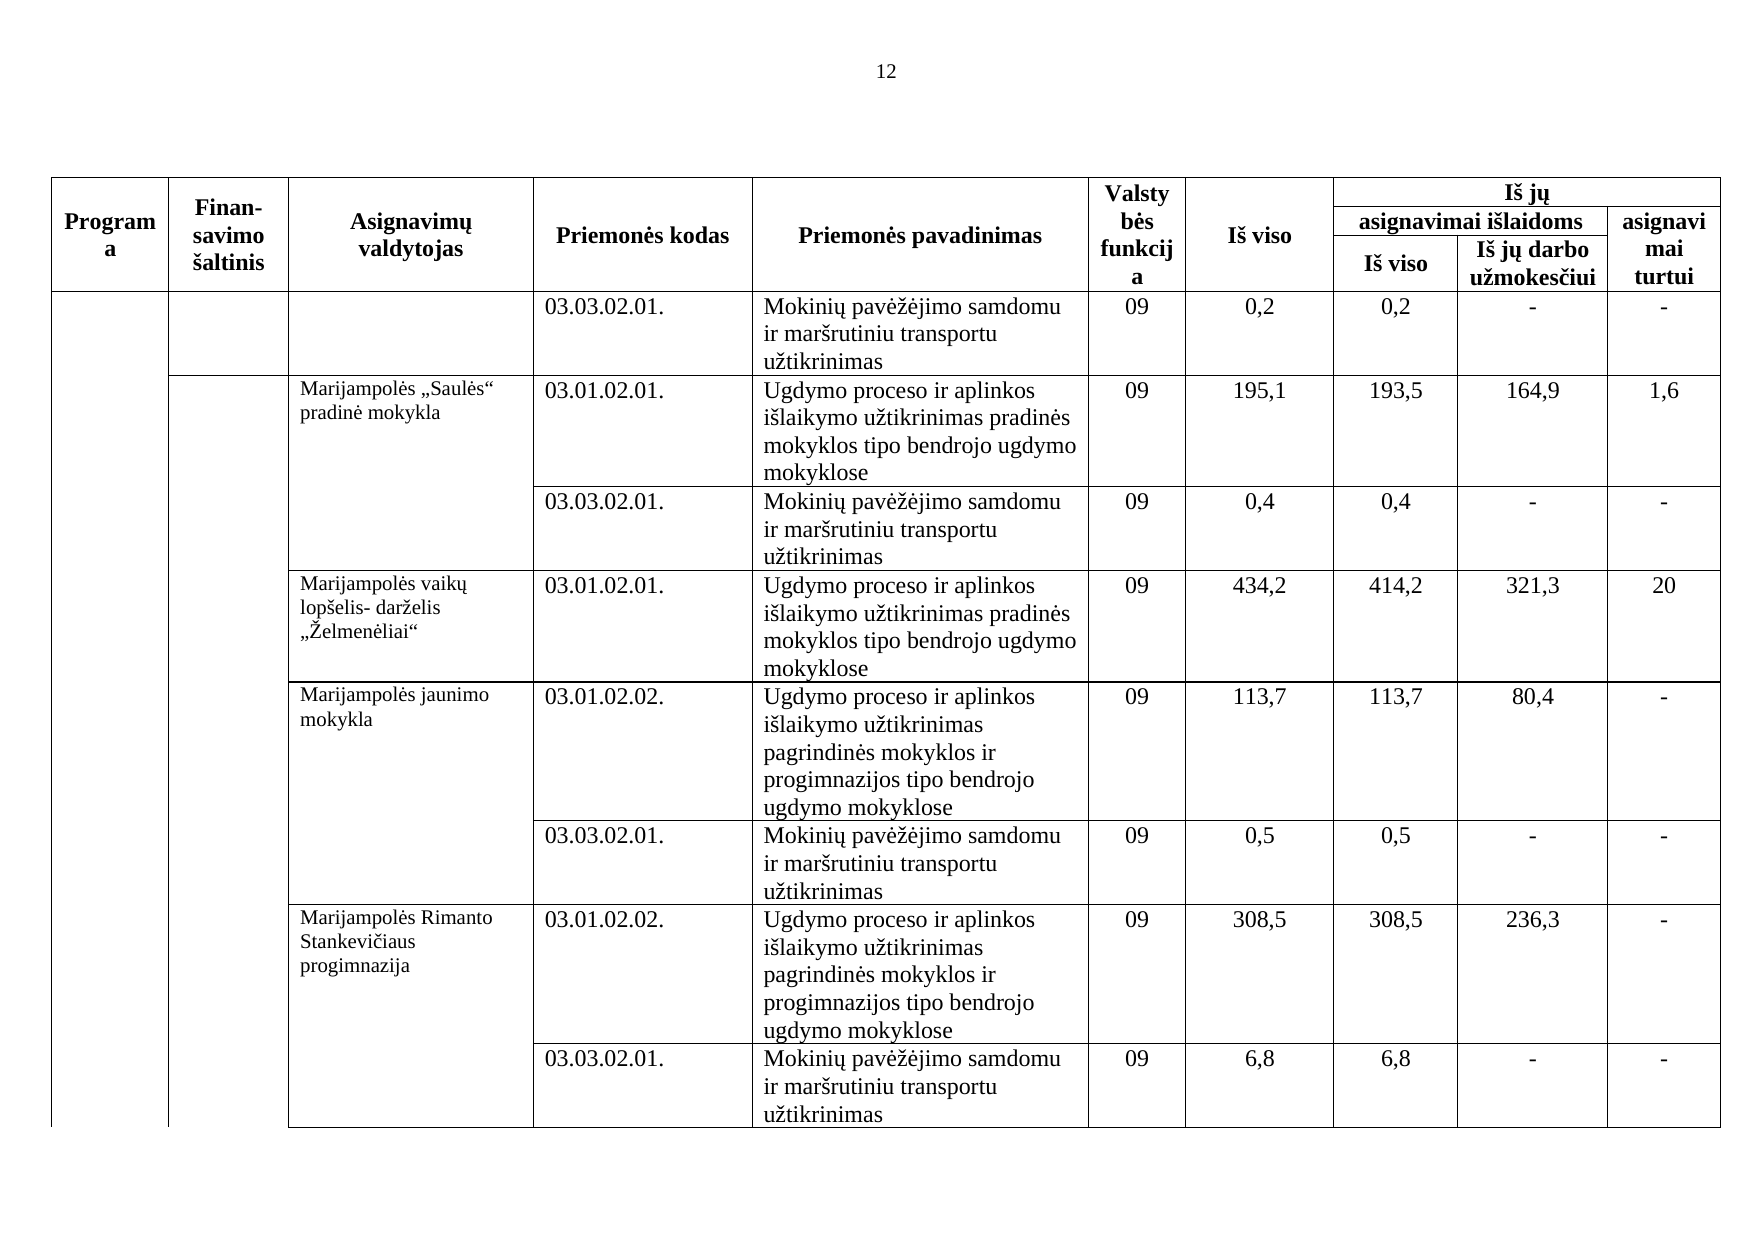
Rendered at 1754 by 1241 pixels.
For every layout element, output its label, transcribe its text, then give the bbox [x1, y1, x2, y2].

table_cell 1,6 [1608, 376, 1720, 486]
table_cell 09 [1089, 821, 1185, 904]
table_cell - [1608, 683, 1720, 820]
table_cell 0,5 [1334, 821, 1457, 904]
table_header Iš jų [1334, 178, 1720, 206]
table_cell [169, 376, 288, 1127]
table_cell 193,5 [1334, 376, 1457, 486]
table_cell 236,3 [1458, 905, 1607, 1043]
table_cell [289, 292, 533, 374]
table_cell 321,3 [1458, 571, 1607, 681]
table_cell - [1458, 292, 1607, 374]
table_header Priemonės kodas [534, 178, 752, 291]
table_header Programa [52, 178, 168, 291]
table_cell 09 [1089, 376, 1185, 486]
table_cell 0,5 [1186, 821, 1333, 904]
table_cell 414,2 [1334, 571, 1457, 681]
table_cell 0,2 [1186, 292, 1333, 374]
table_cell 09 [1089, 1044, 1185, 1127]
table_cell 09 [1089, 487, 1185, 570]
table_cell 113,7 [1334, 683, 1457, 820]
table_cell 03.03.02.01. [534, 821, 752, 904]
table_cell asignavimai išlaidoms [1334, 207, 1607, 234]
table_cell [52, 292, 168, 1127]
table_cell Marijampolės „Saulės“ pradinė mokykla [289, 376, 533, 570]
table_header Iš viso [1186, 178, 1333, 291]
table_cell - [1458, 821, 1607, 904]
table_cell 0,4 [1334, 487, 1457, 570]
table_cell 0,4 [1186, 487, 1333, 570]
table_cell asignavimai turtui įsigyti [1608, 207, 1720, 291]
table_cell Mokinių pavėžėjimo samdomu ir maršrutiniu transportu užtikrinimas [753, 292, 1088, 374]
table_cell 03.03.02.01. [534, 292, 752, 374]
table_cell 03.01.02.01. [534, 376, 752, 486]
table_cell Marijampolės jaunimo mokykla [289, 683, 533, 904]
table_cell [169, 292, 288, 374]
table_cell Mokinių pavėžėjimo samdomu ir maršrutiniu transportu užtikrinimas [753, 487, 1088, 570]
table_cell 6,8 [1186, 1044, 1333, 1127]
table_cell 09 [1089, 683, 1185, 820]
table_cell 113,7 [1186, 683, 1333, 820]
table_cell 03.03.02.01. [534, 487, 752, 570]
table_cell Mokinių pavėžėjimo samdomu ir maršrutiniu transportu užtikrinimas [753, 1044, 1088, 1127]
table_cell Iš viso [1334, 236, 1457, 291]
table_cell - [1608, 1044, 1720, 1127]
table_cell Marijampolės Rimanto Stankevičiaus progimnazija [289, 905, 533, 1127]
table_cell Marijampolės vaikų lopšelis- darželis „Želmenėliai“ [289, 571, 533, 681]
table_cell 164,9 [1458, 376, 1607, 486]
table_cell - [1608, 292, 1720, 374]
table_cell 03.01.02.02. [534, 683, 752, 820]
table_cell - [1608, 905, 1720, 1043]
table_cell 308,5 [1334, 905, 1457, 1043]
table_cell 80,4 [1458, 683, 1607, 820]
table_cell 03.03.02.01. [534, 1044, 752, 1127]
table_cell Iš jų darbo užmokesčiui [1458, 236, 1607, 291]
table_header Valstybės funkcija [1089, 178, 1185, 291]
table_cell 434,2 [1186, 571, 1333, 681]
table_cell 03.01.02.01. [534, 571, 752, 681]
table_cell 0,2 [1334, 292, 1457, 374]
table_cell 6,8 [1334, 1044, 1457, 1127]
table_cell 03.01.02.02. [534, 905, 752, 1043]
table_cell Ugdymo proceso ir aplinkos išlaikymo užtikrinimas pradinės mokyklos tipo bendrojo ugdymo mokyklose [753, 571, 1088, 681]
table_cell Ugdymo proceso ir aplinkos išlaikymo užtikrinimas pagrindinės mokyklos ir progimnazijos tipo bendrojo ugdymo mokyklose [753, 683, 1088, 820]
table_header Asignavimų valdytojas [289, 178, 533, 291]
table_cell - [1608, 487, 1720, 570]
table_cell 308,5 [1186, 905, 1333, 1043]
table_cell 20 [1608, 571, 1720, 681]
table_cell Ugdymo proceso ir aplinkos išlaikymo užtikrinimas pagrindinės mokyklos ir progimnazijos tipo bendrojo ugdymo mokyklose [753, 905, 1088, 1043]
table_cell - [1458, 487, 1607, 570]
table_cell 09 [1089, 292, 1185, 374]
table_cell Ugdymo proceso ir aplinkos išlaikymo užtikrinimas pradinės mokyklos tipo bendrojo ugdymo mokyklose [753, 376, 1088, 486]
table_cell 09 [1089, 905, 1185, 1043]
table_header Priemonės pavadinimas [753, 178, 1088, 291]
table_cell Mokinių pavėžėjimo samdomu ir maršrutiniu transportu užtikrinimas [753, 821, 1088, 904]
table_cell - [1608, 821, 1720, 904]
table_header Finan-savimo šaltinis [169, 178, 288, 291]
table_cell 195,1 [1186, 376, 1333, 486]
table_cell - [1458, 1044, 1607, 1127]
table_cell 09 [1089, 571, 1185, 681]
